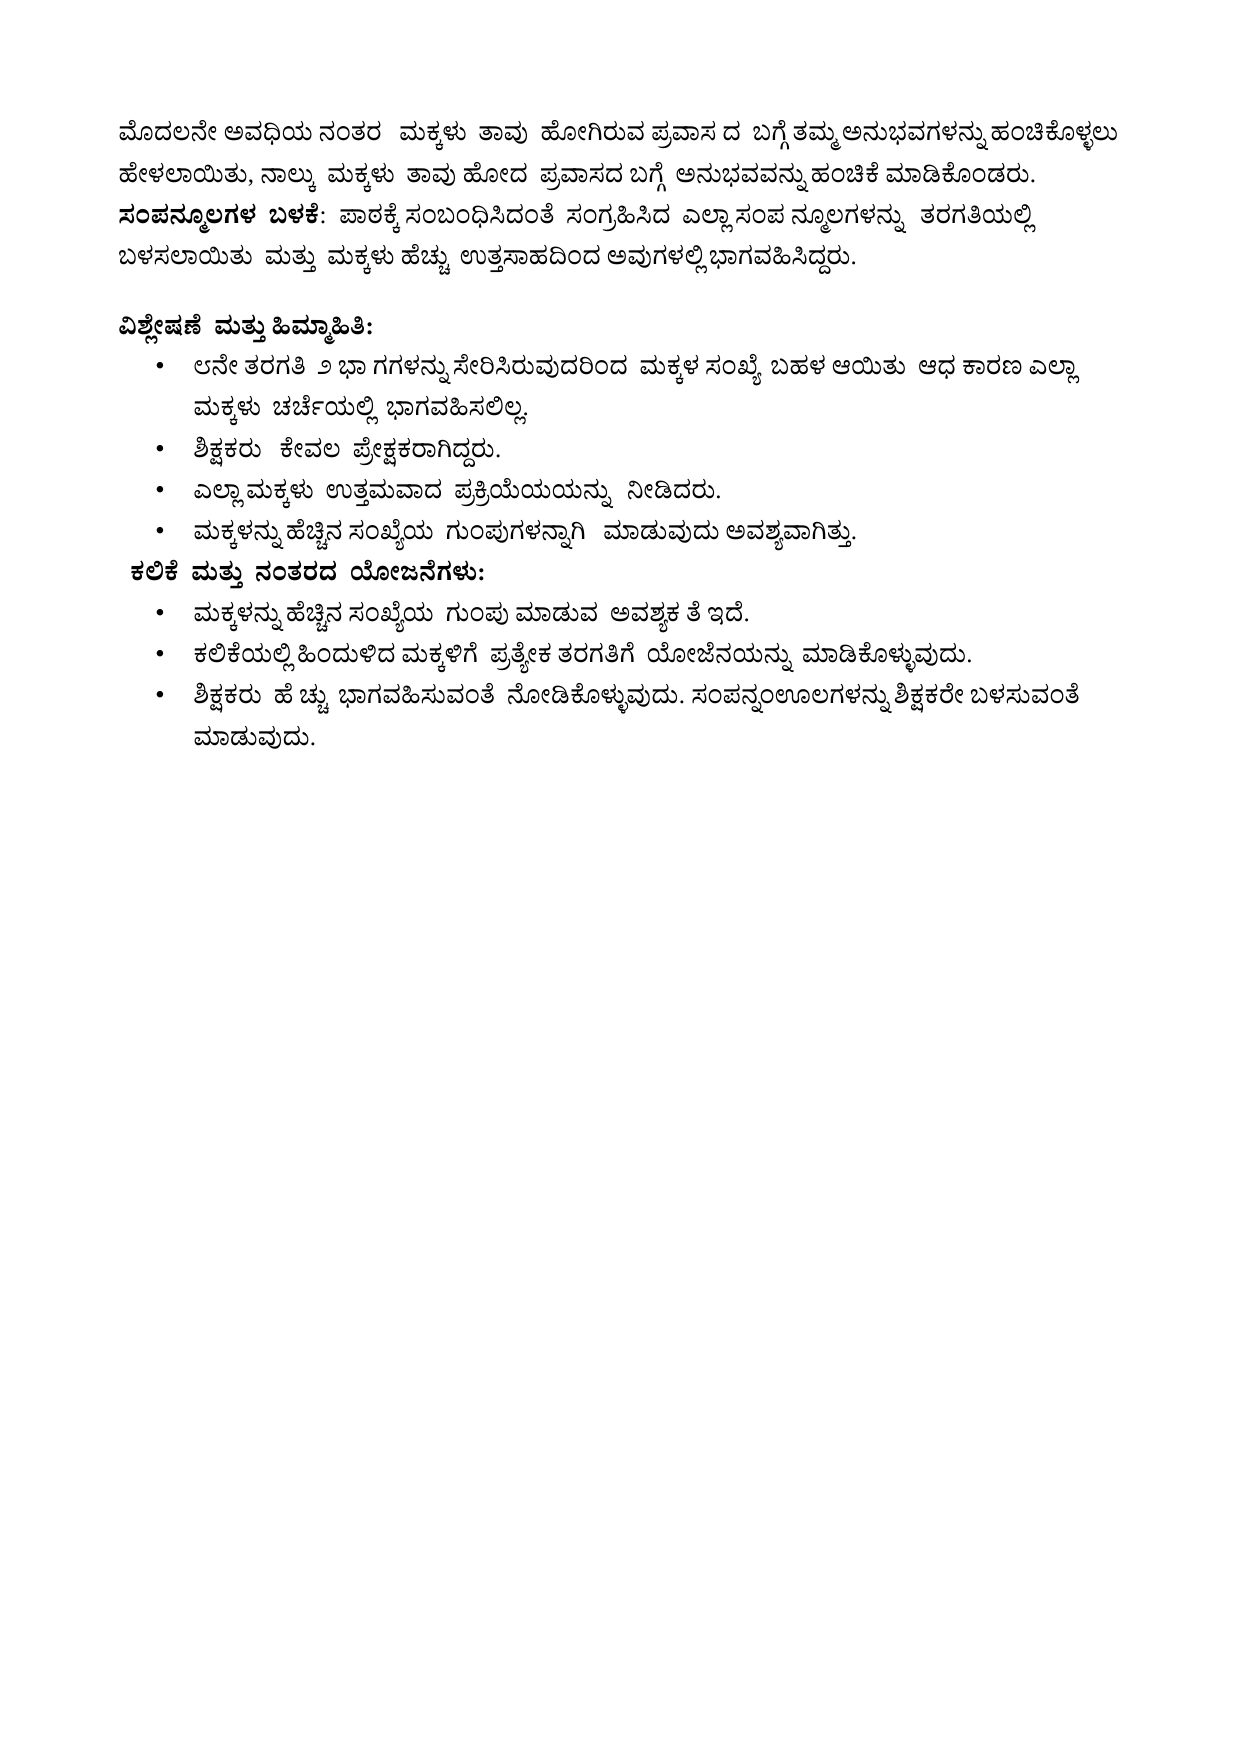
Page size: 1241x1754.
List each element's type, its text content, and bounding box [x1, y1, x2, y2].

list ಎಲ್ಲಾ ಮಕ್ಕಳು ಉತ್ತಮವಾದ ಪ್ರಕ್ರಿಯೆಯಯನ್ನು ನೀಡಿದರು. [156, 475, 1122, 516]
list ಕಲಿಕೆಯಲ್ಲಿ ಹಿಂದುಳಿದ ಮಕ್ಕಳಿಗೆ ಪ್ರತ್ಯೇಕ ತರಗತಿಗೆ ಯೋಜೆನಯನ್ನು ಮಾಡಿಕೊಳ್ಳುವುದು. [156, 639, 1122, 681]
text ಮೊದಲನೇ ಅವಧಿಯ ನಂತರ ಮಕ್ಕಳು ತಾವು ಹೋಗಿರುವ ಪ್ರವಾಸ ದ ಬಗ್ಗೆ ತಮ್ಮ ಅನುಭವಗಳನ್ನು ಹಂಚಿಕೊಳ್ಳಲು ಹೇಳಲಾಯಿತು, ನಾಲ್ಕು ಮಕ್ಕಳು ತಾವು ಹೋದ ಪ್ರವಾಸದ ಬಗ್ಗೆ ಅನುಭವವನ್ನು ಹಂಚಿಕೆ ಮಾಡಿಕೊಂಡರು. [118, 118, 1122, 200]
text ವಿಶ್ಲೇಷಣೆ ಮತ್ತು ಹಿಮ್ಮಾಹಿತಿ: [118, 311, 1122, 352]
text ಸಂಪನ್ಮೂಲಗಳ ಬಳಕೆ: ಪಾಠಕ್ಕೆ ಸಂಬಂಧಿಸಿದಂತೆ ಸಂಗ್ರಹಿಸಿದ ಎಲ್ಲಾ ಸಂಪ ನ್ಮೂಲಗಳನ್ನು ತರಗತಿಯಲ್ಲಿ ಬಳಸಲಾಯಿತು ಮತ್ತು ಮಕ್ಕಳು ಹೆಚ್ಚು ಉತ್ತಸಾಹದಿಂದ ಅವುಗಳಲ್ಲಿ ಭಾಗವಹಿಸಿದ್ದರು. [118, 200, 1122, 282]
list ಶಿಕ್ಷಕರು ಕೇವಲ ಪ್ರೇಕ್ಷಕರಾಗಿದ್ದರು. [156, 434, 1122, 475]
list ಶಿಕ್ಷಕರು ಹೆ ಚ್ಚು ಭಾಗವಹಿಸುವಂತೆ ನೋಡಿಕೊಳ್ಳುವುದು. ಸಂಪನ್ನಂಊಲಗಳನ್ನು ಶಿಕ್ಷಕರೇ ಬಳಸುವಂತೆ ಮಾಡುವುದು. [156, 681, 1122, 763]
list ಮಕ್ಕಳನ್ನು ಹೆಚ್ಚಿನ ಸಂಖ್ಯೆಯ ಗುಂಪು ಮಾಡುವ ಅವಶ್ಯಕ ತೆ ಇದೆ. [156, 598, 1122, 639]
list ಕಲಿಕೆ ಮತ್ತು ನಂತರದ ಯೋಜನೆಗಳು: [88, 557, 1122, 598]
list ಮಕ್ಕಳನ್ನು ಹೆಚ್ಚಿನ ಸಂಖ್ಯೆಯ ಗುಂಪುಗಳನ್ನಾಗಿ ಮಾಡುವುದು ಅವಶ್ಯವಾಗಿತ್ತು. [156, 516, 1122, 557]
list ೮ನೇ ತರಗತಿ ೨ ಭಾ ಗಗಳನ್ನು ಸೇರಿಸಿರುವುದರಿಂದ ಮಕ್ಕಳ ಸಂಖ್ಯೆ ಬಹಳ ಆಯಿತು ಆಧ ಕಾರಣ ಎಲ್ಲಾ ಮಕ್ಕಳು ಚರ್ಚೆಯಲ್ಲಿ ಭಾಗವಹಿಸಲಿಲ್ಲ. [156, 352, 1122, 434]
